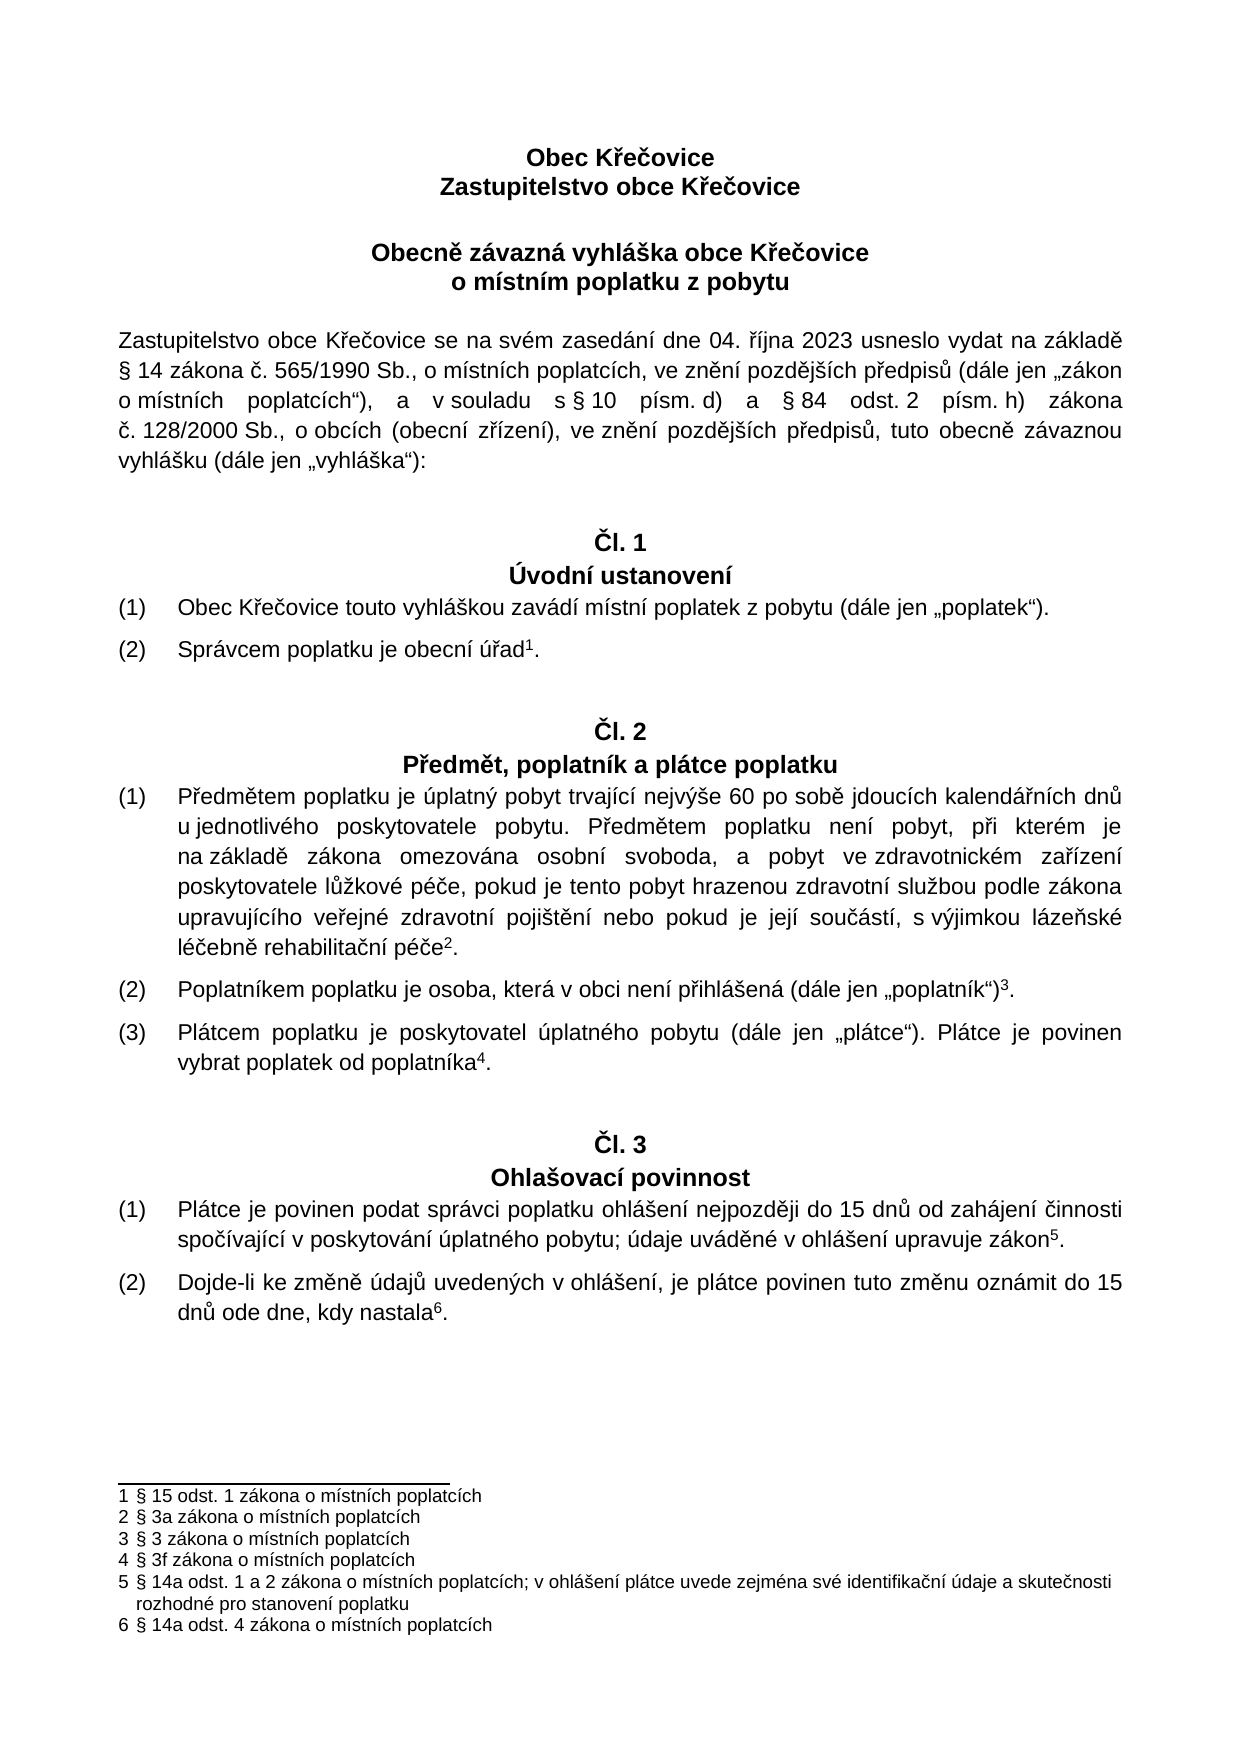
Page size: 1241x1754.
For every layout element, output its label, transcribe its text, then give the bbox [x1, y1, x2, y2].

list Plátce je povinen podat správci poplatku ohlášení nejpozději do 15 dnů od zahájení činnosti spočívající v poskytování úplatného pobytu; údaje uváděné v ohlášení upravuje zákon. [118, 1196, 1122, 1252]
text Zastupitelstvo obce Křečovice se na svém zasedání dne 04. října 2023 usneslo vydat na základě § 14 zákona č. 565/1990 Sb., o místních poplatcích, ve znění pozdějších předpisů (dále jen „zákon o místních poplatcích“), a v souladu s § 10 písm. d) a § 84 odst. 2 písm. h) zákona č. 128/2000 Sb., o obcích (obecní zřízení), ve znění pozdějších předpisů, tuto obecně závaznou vyhlášku (dále jen „vyhláška“): [118, 327, 1122, 474]
list § 3f zákona o místních poplatcích [118, 1549, 1122, 1571]
text Obec Křečovice Zastupitelstvo obce Křečovice [118, 143, 1122, 201]
subtitle Čl. 2 Předmět, poplatník a plátce poplatku [118, 717, 1122, 778]
list Dojde-li ke změně údajů uvedených v ohlášení, je plátce povinen tuto změnu oznámit do 15 dnů ode dne, kdy nastala. [118, 1268, 1122, 1325]
list Obec Křečovice touto vyhláškou zavádí místní poplatek z pobytu (dále jen „poplatek“). [118, 594, 1122, 620]
subtitle Čl. 1 Úvodní ustanovení [118, 528, 1122, 589]
subtitle Obecně závazná vyhláška obce Křečovice o místním poplatku z pobytu [118, 238, 1122, 295]
list Poplatníkem poplatku je osoba, která v obci není přihlášená (dále jen „poplatník“). [118, 976, 1122, 1003]
list Plátcem poplatku je poskytovatel úplatného pobytu (dále jen „plátce“). Plátce je povinen vybrat poplatek od poplatníka. [118, 1019, 1122, 1076]
subtitle Čl. 3 Ohlašovací povinnost [118, 1129, 1122, 1191]
list § 14a odst. 4 zákona o místních poplatcích [118, 1614, 1122, 1635]
list § 3 zákona o místních poplatcích [118, 1528, 1122, 1549]
list § 15 odst. 1 zákona o místních poplatcích [118, 1484, 1122, 1506]
list Předmětem poplatku je úplatný pobyt trvající nejvýše 60 po sobě jdoucích kalendářních dnů u jednotlivého poskytovatele pobytu. Předmětem poplatku není pobyt, při kterém je na základě zákona omezována osobní svoboda, a pobyt ve zdravotnickém zařízení poskytovatele lůžkové péče, pokud je tento pobyt hrazenou zdravotní službou podle zákona upravujícího veřejné zdravotní pojištění nebo pokud je její součástí, s výjimkou lázeňské léčebně rehabilitační péče. [118, 783, 1122, 960]
list § 14a odst. 1 a 2 zákona o místních poplatcích; v ohlášení plátce uvede zejména své identifikační údaje a skutečnosti rozhodné pro stanovení poplatku [118, 1571, 1122, 1614]
list Správcem poplatku je obecní úřad. [118, 636, 1122, 663]
list § 3a zákona o místních poplatcích [118, 1506, 1122, 1528]
